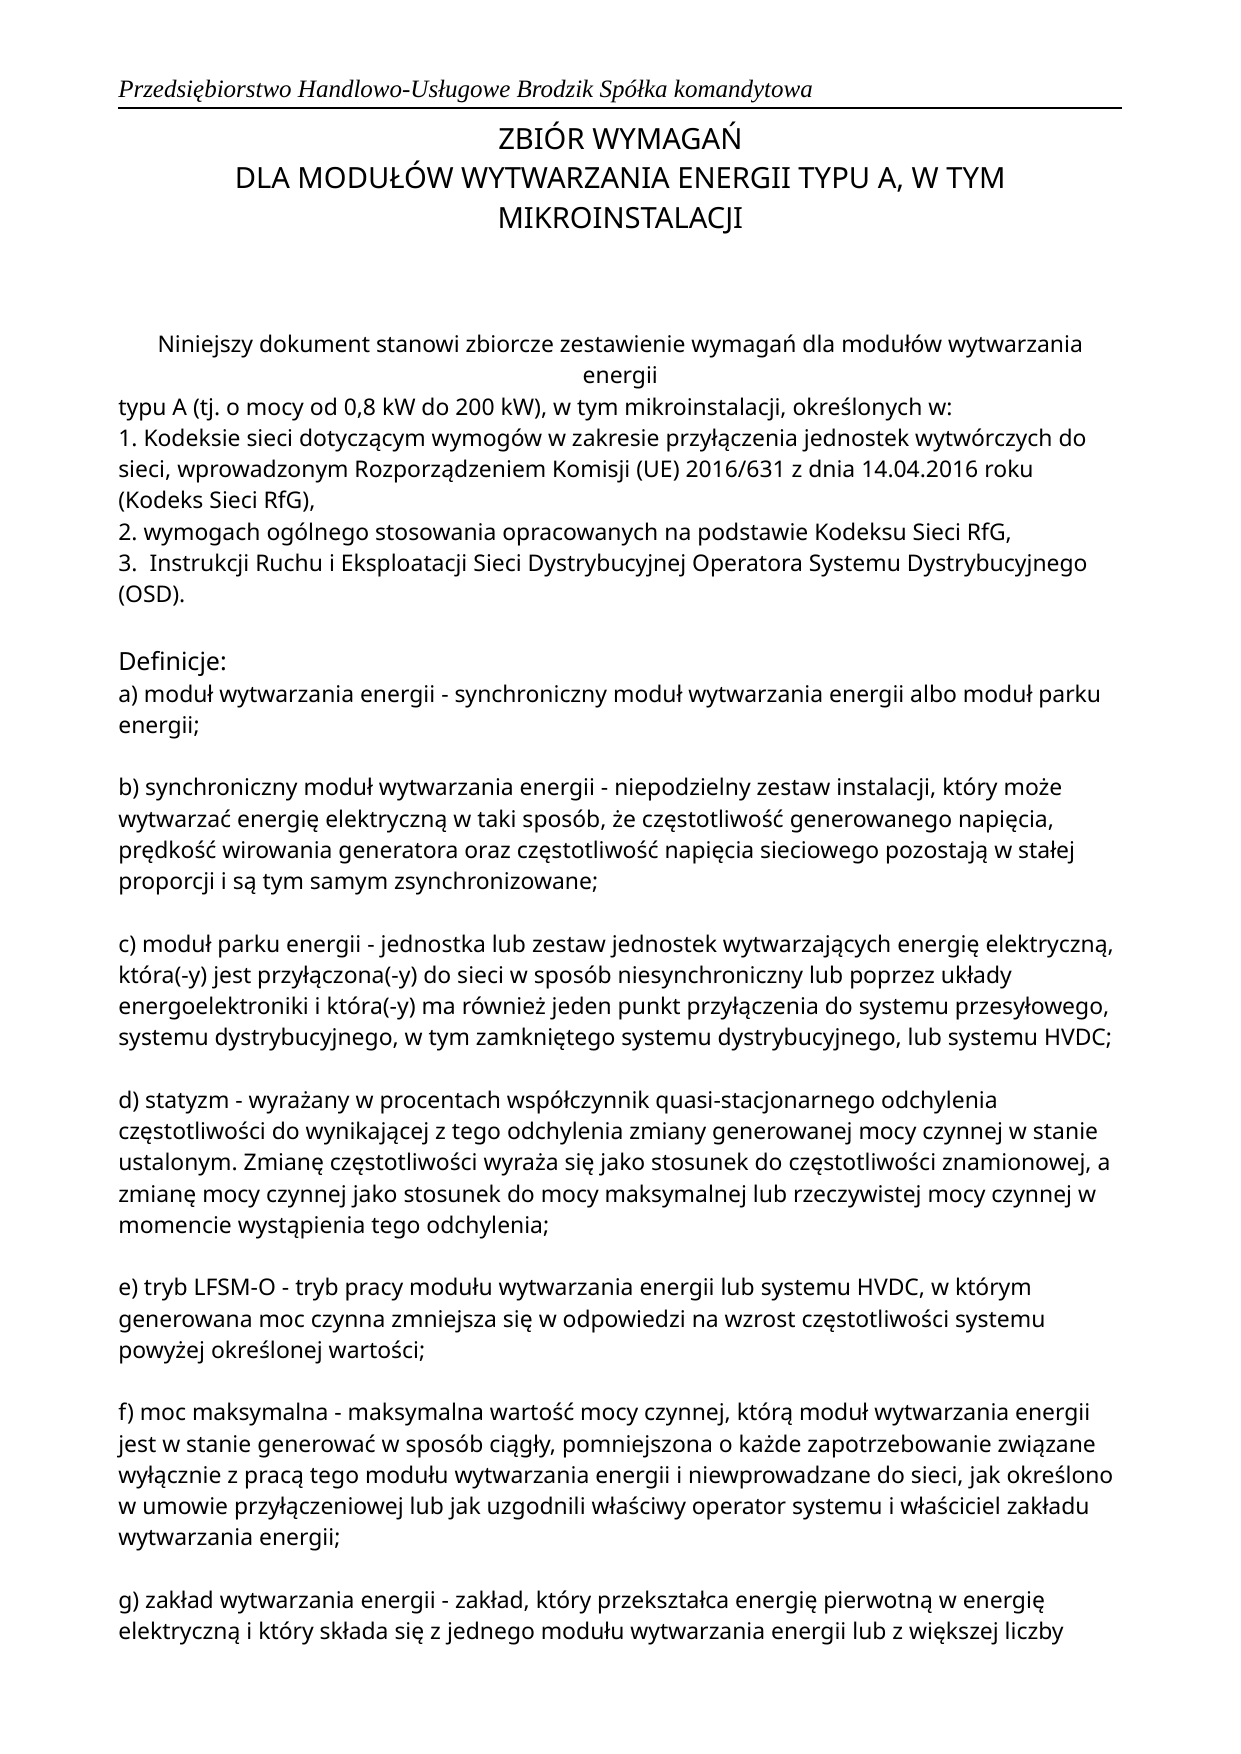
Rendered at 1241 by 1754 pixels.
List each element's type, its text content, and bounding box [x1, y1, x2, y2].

text 2. wymogach ogólnego stosowania opracowanych na podstawie Kodeksu Sieci RfG, [118, 516, 1122, 547]
text c) moduł parku energii - jednostka lub zestaw jednostek wytwarzających energię elektryczną, która(-y) jest przyłączona(-y) do sieci w sposób niesynchroniczny lub poprzez układy energoelektroniki i która(-y) ma również jeden punkt przyłączenia do systemu przesyłowego, systemu dystrybucyjnego, w tym zamkniętego systemu dystrybucyjnego, lub systemu HVDC; [118, 927, 1122, 1052]
text typu A (tj. o mocy od 0,8 kW do 200 kW), w tym mikroinstalacji, określonych w: [118, 391, 1122, 422]
text 1. Kodeksie sieci dotyczącym wymogów w zakresie przyłączenia jednostek wytwórczych do sieci, wprowadzonym Rozporządzeniem Komisji (UE) 2016/631 z dnia 14.04.2016 roku (Kodeks Sieci RfG), [118, 422, 1122, 516]
text Definicje: [118, 643, 1122, 677]
text 3. Instrukcji Ruchu i Eksploatacji Sieci Dystrybucyjnej Operatora Systemu Dystrybucyjnego (OSD). [118, 547, 1122, 609]
text MIKROINSTALACJI [118, 197, 1122, 237]
text a) moduł wytwarzania energii - synchroniczny moduł wytwarzania energii albo moduł parku energii; [118, 677, 1122, 740]
text DLA MODUŁÓW WYTWARZANIA ENERGII TYPU A, W TYM [118, 158, 1122, 197]
text ZBIÓR WYMAGAŃ [118, 118, 1122, 158]
text b) synchroniczny moduł wytwarzania energii - niepodzielny zestaw instalacji, który może wytwarzać energię elektryczną w taki sposób, że częstotliwość generowanego napięcia, prędkość wirowania generatora oraz częstotliwość napięcia sieciowego pozostają w stałej proporcji i są tym samym zsynchronizowane; [118, 771, 1122, 896]
text f) moc maksymalna - maksymalna wartość mocy czynnej, którą moduł wytwarzania energii jest w stanie generować w sposób ciągły, pomniejszona o każde zapotrzebowanie związane wyłącznie z pracą tego modułu wytwarzania energii i niewprowadzane do sieci, jak określono w umowie przyłączeniowej lub jak uzgodnili właściwy operator systemu i właściciel zakładu wytwarzania energii; [118, 1396, 1122, 1552]
text e) tryb LFSM-O - tryb pracy modułu wytwarzania energii lub systemu HVDC, w którym generowana moc czynna zmniejsza się w odpowiedzi na wzrost częstotliwości systemu powyżej określonej wartości; [118, 1271, 1122, 1365]
text d) statyzm - wyrażany w procentach współczynnik quasi-stacjonarnego odchylenia częstotliwości do wynikającej z tego odchylenia zmiany generowanej mocy czynnej w stanie ustalonym. Zmianę częstotliwości wyraża się jako stosunek do częstotliwości znamionowej, a zmianę mocy czynnej jako stosunek do mocy maksymalnej lub rzeczywistej mocy czynnej w momencie wystąpienia tego odchylenia; [118, 1084, 1122, 1240]
text Niniejszy dokument stanowi zbiorcze zestawienie wymagań dla modułów wytwarzania energii [118, 328, 1122, 391]
text g) zakład wytwarzania energii - zakład, który przekształca energię pierwotną w energię elektryczną i który składa się z jednego modułu wytwarzania energii lub z większej liczby [118, 1584, 1122, 1646]
